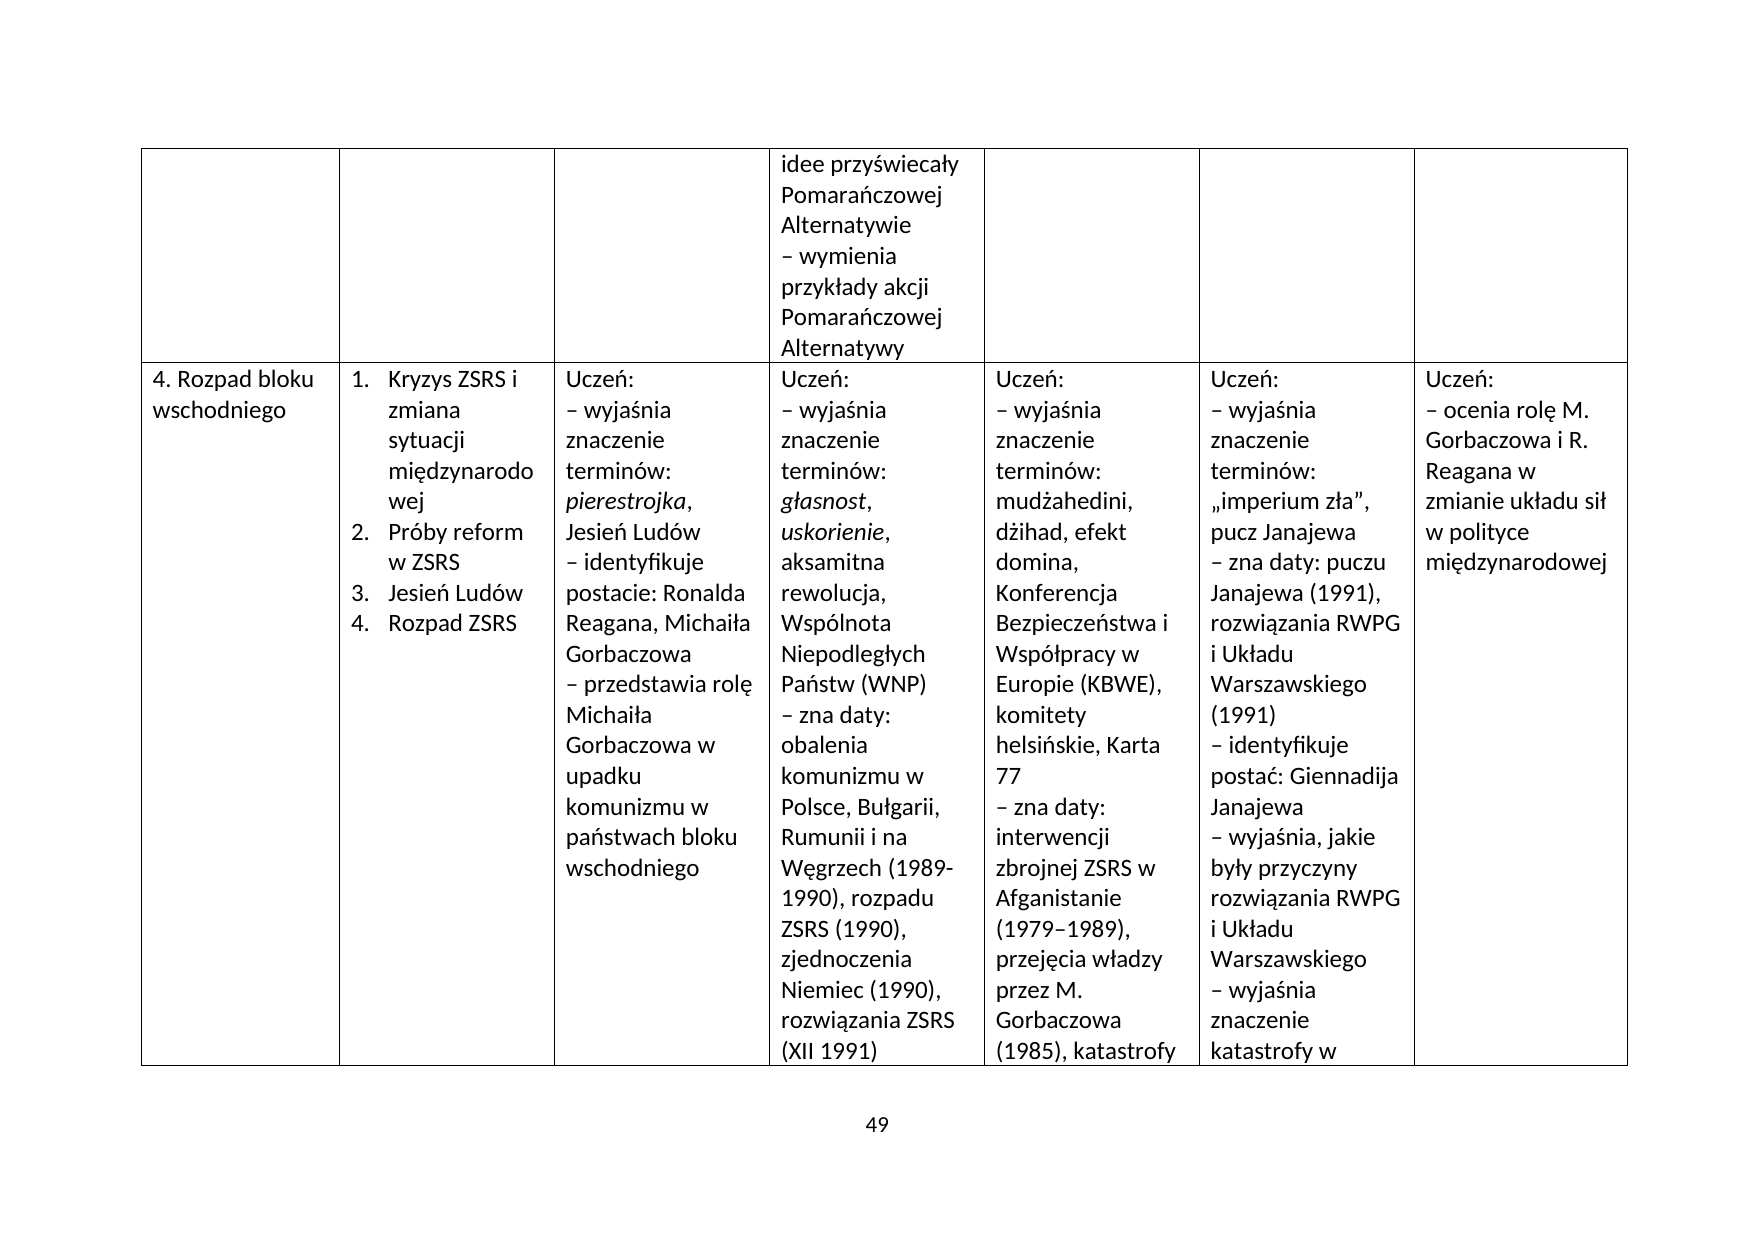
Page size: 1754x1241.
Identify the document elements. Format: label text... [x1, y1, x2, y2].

table_cell Uczeń: – wyjaśnia znaczenie terminów: „imperium zła”, pucz Janajewa – zna daty: puczu Janajewa (1991), rozwiązania RWPG i Układu Warszawskiego (1991) – identyfikuje postać: Giennadija Janajewa – wyjaśnia, jakie były przyczyny rozwiązania RWPG i Układu Warszawskiego – wyjaśnia znaczenie katastrofy w [1200, 363, 1414, 1065]
table_cell [1200, 149, 1414, 362]
table_cell Uczeń: – wyjaśnia znaczenie terminów: głasnost, uskorienie, aksamitna rewolucja, Wspólnota Niepodległych Państw (WNP) – zna daty: obalenia komunizmu w Polsce, Bułgarii, Rumunii i na Węgrzech (1989-1990), rozpadu ZSRS (1990), zjednoczenia Niemiec (1990), rozwiązania ZSRS (XII 1991) [770, 363, 984, 1065]
table_cell [1415, 149, 1627, 362]
table_cell idee przyświecały Pomarańczowej Alternatywie – wymienia przykłady akcji Pomarańczowej Alternatywy [770, 149, 984, 362]
table_cell [137, 148, 141, 362]
table_cell Uczeń: – wyjaśnia znaczenie terminów: mudżahedini, dżihad, efekt domina, Konferencja Bezpieczeństwa i Współpracy w Europie (KBWE), komitety helsińskie, Karta 77 – zna daty: interwencji zbrojnej ZSRS w Afganistanie (1979–1989), przejęcia władzy przez M. Gorbaczowa (1985), katastrofy [985, 363, 1199, 1065]
table_cell 4. Rozpad bloku wschodniego [142, 363, 339, 1065]
table_cell [555, 149, 769, 362]
table_cell Uczeń: – wyjaśnia znaczenie terminów: pierestrojka, Jesień Ludów – identyfikuje postacie: Ronalda Reagana, Michaiła Gorbaczowa – przedstawia rolę Michaiła Gorbaczowa w upadku komunizmu w państwach bloku wschodniego [555, 363, 769, 1065]
table_cell [142, 149, 339, 362]
table_cell [137, 362, 141, 1065]
table_cell Uczeń: – ocenia rolę M. Gorbaczowa i R. Reagana w zmianie układu sił w polityce międzynarodowej [1415, 363, 1627, 1065]
table_cell Kryzys ZSRS i zmiana sytuacji międzynarodowej Próby reform w ZSRS Jesień Ludów Rozpad ZSRS [340, 363, 554, 1065]
table_cell [985, 149, 1199, 362]
table_cell [340, 149, 554, 362]
